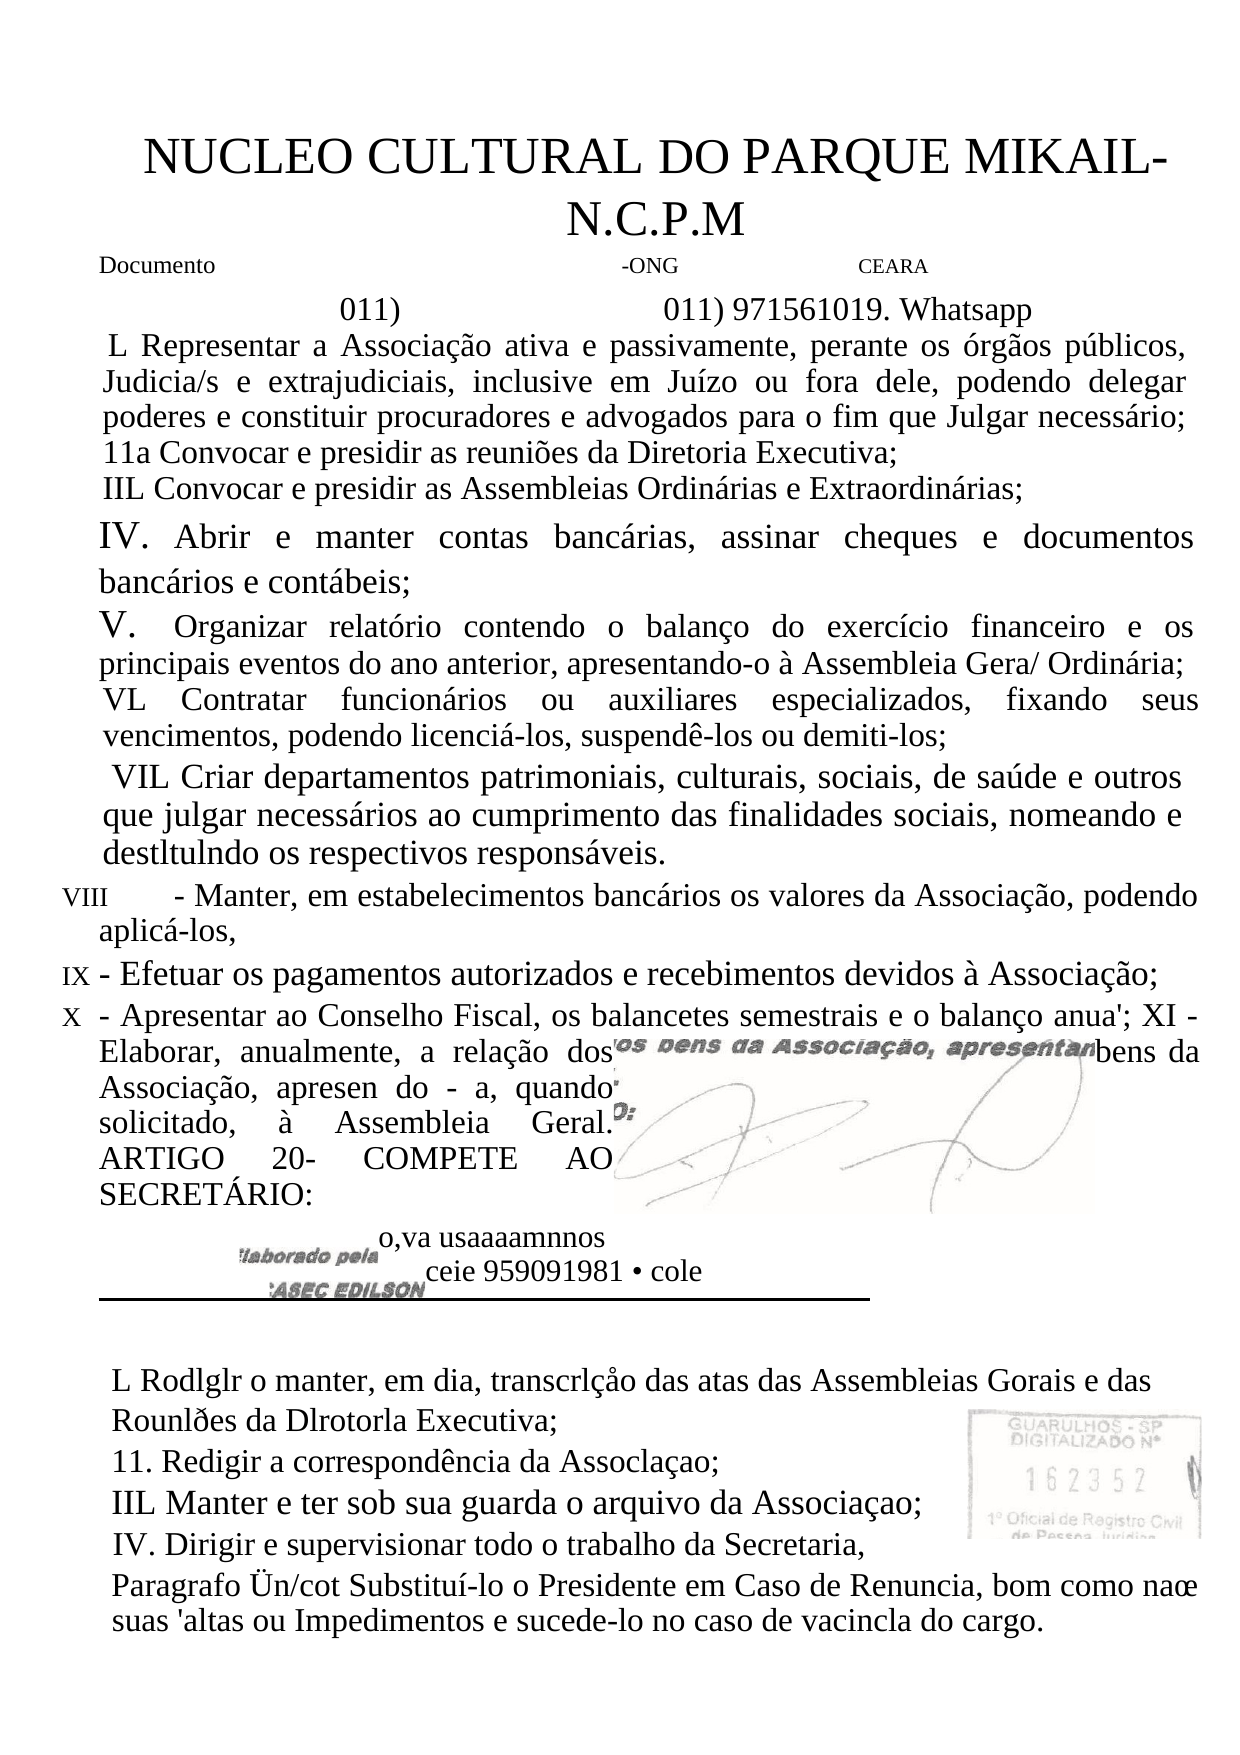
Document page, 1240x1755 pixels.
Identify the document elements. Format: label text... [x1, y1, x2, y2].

text Rounlðes da Dlrotorla Executiva; [111, 1403, 1200, 1439]
text L Representar a Associação ativa e passivamente, perante os órgãos públicos, Judicia/s e extrajudiciais, inclusive em Juízo ou fora dele, podendo delegar poderes e constituir procuradores e advogados para o fim que Julgar necessário; 11a Convocar e presidir as reuniões da Diretoria Executiva; [102, 328, 1188, 471]
text IV. Dirigir e supervisionar todo o trabalho da Secretaria, [112, 1527, 1201, 1562]
list Organizar relatório contendo o balanço do exercício financeiro e os principais eventos do ano anterior, apresentando-o à Assembleia Gera/ Ordinária; [98, 604, 1195, 682]
text IIL Convocar e presidir as Assembleias Ordinárias e Extraordinárias; [102, 471, 1200, 507]
text 11. Redigir a correspondência da Assoclaçao; [111, 1444, 967, 1479]
list - Apresentar ao Conselho Fiscal, os balancetes semestrais e o balanço anua'; XI - Elaborar, anualmente, a relação dos bens da Associação, apresen do - a, quando solicitado, à Assembleia Geral. ARTIGO 20- COMPETE AO SECRETÁRIO: [62, 998, 1200, 1213]
text IIL Manter e ter sob sua guarda o arquivo da Associaçao; [111, 1484, 967, 1522]
text VL Contratar funcionários ou auxiliares especializados, fixando seus vencimentos, podendo licenciá-los, suspendê-los ou demiti-los; [102, 682, 1200, 754]
text o,va usaaaamnnos ceie 959091981 • cole [239, 1213, 918, 1298]
list - Manter, em estabelecimentos bancários os valores da Associação, podendo aplicá-los, [62, 878, 1200, 949]
text VIL Criar departamentos patrimoniais, culturais, sociais, de saúde e outros que julgar necessários ao cumprimento das finalidades sociais, nomeando e destltulndo os respectivos responsáveis. [102, 758, 1184, 872]
list - Efetuar os pagamentos autorizados e recebimentos devidos à Associação; [62, 955, 1200, 993]
text Paragrafo Ün/cot Substituí-lo o Presidente em Caso de Renuncia, bom como naœ suas 'altas ou Impedimentos e sucede-lo no caso de vacincla do cargo. [111, 1567, 1200, 1639]
list Abrir e manter contas bancárias, assinar cheques e documentos bancários e contábeis; [98, 512, 1195, 601]
text L Rodlglr o manter, em dia, transcrlçåo das atas das Assembleias Gorais e das [111, 1363, 1200, 1399]
